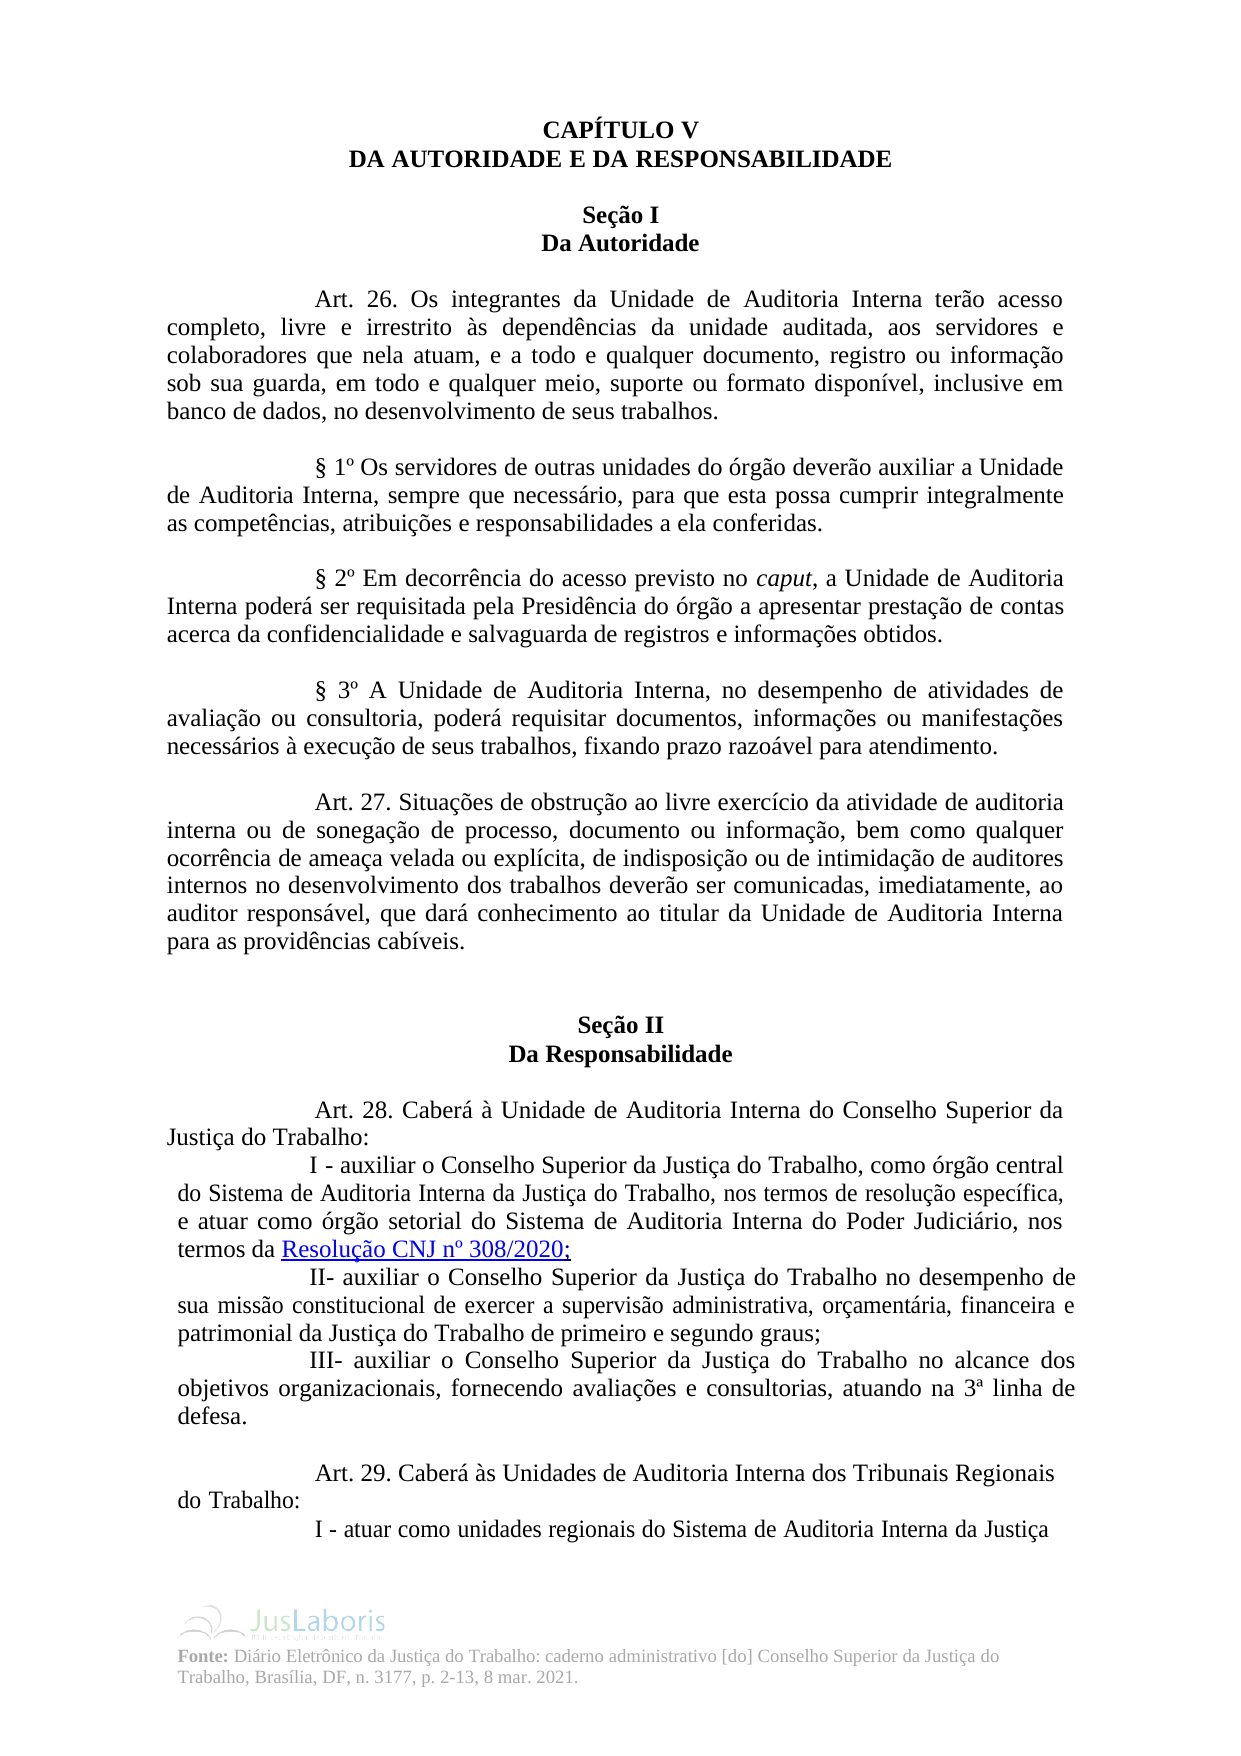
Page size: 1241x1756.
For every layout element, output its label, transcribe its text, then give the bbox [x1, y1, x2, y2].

subtitle Seção II [324, 1011, 917, 1039]
list - auxiliar o Conselho Superior da Justiça do Trabalho, como órgão central do Sistema de Auditoria Interna da Justiça do Trabalho, nos termos de resolução específica, e atuar como órgão setorial do Sistema de Auditoria Interna do Poder Judiciário, nos termos da Resolução CNJ nº 308/2020; [167, 1151, 1064, 1263]
text Art. 29. Caberá às Unidades de Auditoria Interna dos Tribunais Regionais I - atuar como unidades regionais do Sistema de Auditoria Interna da Justiça [314, 1458, 1067, 1543]
subtitle Seção I [324, 201, 917, 229]
text § 1º Os servidores de outras unidades do órgão deverão auxiliar a Unidade de Auditoria Interna, sempre que necessário, para que esta possa cumprir integralmente as competências, atribuições e responsabilidades a ela conferidas. [167, 453, 1064, 536]
text Art. 28. Caberá à Unidade de Auditoria Interna do Conselho Superior da Justiça do Trabalho: [167, 1096, 1064, 1151]
list - auxiliar o Conselho Superior da Justiça do Trabalho no alcance dos objetivos organizacionais, fornecendo avaliações e consultorias, atuando na 3ª linha de defesa. [167, 1347, 1076, 1430]
text Art. 27. Situações de obstrução ao livre exercício da atividade de auditoria interna ou de sonegação de processo, documento ou informação, bem como qualquer ocorrência de ameaça velada ou explícita, de indisposição ou de intimidação de auditores internos no desenvolvimento dos trabalhos deverão ser comunicadas, imediatamente, ao auditor responsável, que dará conhecimento ao titular da Unidade de Auditoria Interna para as providências cabíveis. [167, 788, 1064, 955]
list - auxiliar o Conselho Superior da Justiça do Trabalho no desempenho de sua missão constitucional de exercer a supervisão administrativa, orçamentária, financeira e patrimonial da Justiça do Trabalho de primeiro e segundo graus; [167, 1263, 1076, 1347]
subtitle CAPÍTULO V [359, 116, 882, 144]
text Da Responsabilidade [324, 1039, 917, 1068]
text § 3º A Unidade de Auditoria Interna, no desempenho de atividades de avaliação ou consultoria, poderá requisitar documentos, informações ou manifestações necessários à execução de seus trabalhos, fixando prazo razoável para atendimento. [167, 676, 1064, 760]
text Da Autoridade [324, 229, 916, 257]
text DA AUTORIDADE E DA RESPONSABILIDADE [324, 144, 916, 173]
text do Trabalho: [177, 1486, 306, 1514]
text § 2º Em decorrência do acesso previsto no caput, a Unidade de Auditoria Interna poderá ser requisitada pela Presidência do órgão a apresentar prestação de contas acerca da confidencialidade e salvaguarda de registros e informações obtidos. [167, 564, 1064, 648]
text Art. 26. Os integrantes da Unidade de Auditoria Interna terão acesso completo, livre e irrestrito às dependências da unidade auditada, aos servidores e colaboradores que nela atuam, e a todo e qualquer documento, registro ou informação sob sua guarda, em todo e qualquer meio, suporte ou formato disponível, inclusive em banco de dados, no desenvolvimento de seus trabalhos. [167, 285, 1064, 425]
